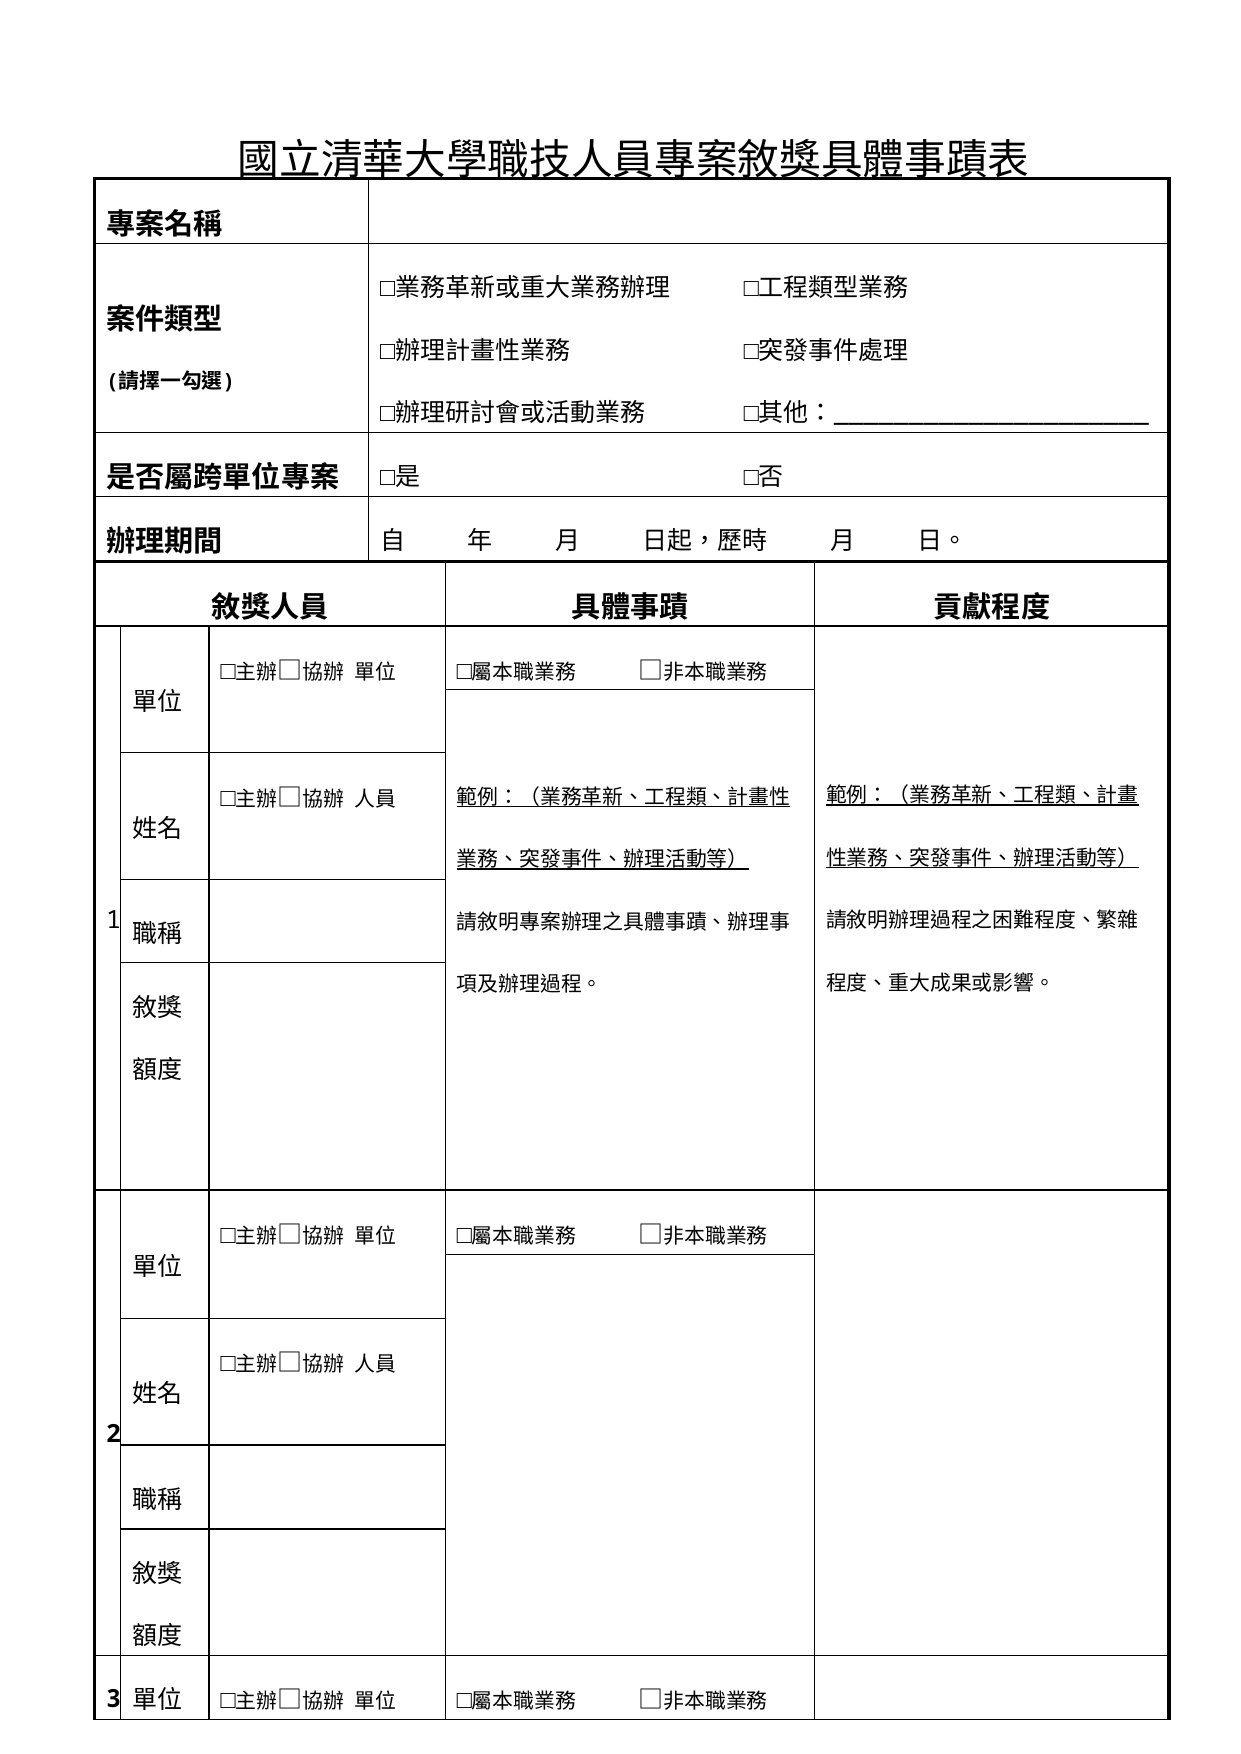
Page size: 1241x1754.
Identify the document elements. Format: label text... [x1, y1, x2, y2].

table_cell 辦理期間 [96, 497, 368, 560]
table_cell 2 [96, 1191, 120, 1655]
table_cell 1 [96, 627, 120, 1189]
table_cell □是 [369, 433, 732, 496]
table_cell □業務革新或重大業務辦理 □辦理計畫性業務 □辦理研討會或活動業務 [369, 244, 732, 432]
table_cell 範例：（業務革新、工程類、計畫性業務、突發事件、辦理活動等） 請敘明辦理過程之困難程度、繁雜程度、重大成果或影響。 [815, 627, 1167, 1189]
table_cell □主辦□協辦 單位 [210, 1656, 445, 1719]
table_cell [815, 1656, 1167, 1719]
table_cell 職稱 [121, 880, 208, 962]
table_cell 單位 [121, 1656, 208, 1719]
table_header [369, 180, 1167, 242]
table_cell 範例：（業務革新、工程類、計畫性業務、突發事件、辦理活動等） 請敘明專案辦理之具體事蹟、辦理事項及辦理過程。 [446, 690, 814, 1189]
table_cell 案件類型 (請擇一勾選) [96, 244, 368, 432]
table_cell 是否屬跨單位專案 [96, 433, 368, 496]
table_cell [210, 1530, 445, 1655]
table_cell □主辦□協辦 單位 [210, 1191, 445, 1317]
table_cell [210, 880, 445, 962]
text 國立清華大學職技人員專案敘獎具體事蹟表 [80, 114, 1187, 177]
table_cell 敘獎人員 [96, 563, 445, 625]
table_cell 單位 [121, 627, 208, 752]
table_cell [210, 963, 445, 1189]
table_cell [815, 1191, 1167, 1655]
table_cell 職稱 [121, 1446, 208, 1528]
table_cell □否 [733, 433, 1167, 496]
table_cell [210, 1446, 445, 1528]
table_cell [446, 1255, 814, 1655]
table_cell □主辦□協辦 人員 [210, 753, 445, 878]
table_cell □主辦□協辦 人員 [210, 1319, 445, 1444]
table_cell 3 [96, 1656, 120, 1719]
table_cell 單位 [121, 1191, 208, 1317]
table_cell □主辦□協辦 單位 [210, 627, 445, 752]
table_cell 姓名 [121, 753, 208, 878]
table_cell □屬本職業務 □非本職業務 [446, 1191, 814, 1253]
table_cell 自 年 月 日起，歷時 月 日。 [369, 497, 1167, 560]
table_cell 貢獻程度 [815, 563, 1167, 625]
table_cell 姓名 [121, 1319, 208, 1444]
table_cell □工程類型業務 □突發事件處理 □其他：_____________________ [733, 244, 1167, 432]
table_cell □屬本職業務 □非本職業務 [446, 627, 814, 689]
table_cell □屬本職業務 □非本職業務 [446, 1656, 814, 1719]
table_cell 敘獎額度 [121, 963, 208, 1189]
table_cell 具體事蹟 [446, 563, 814, 625]
table_cell 敘獎額度 [121, 1530, 208, 1655]
table_header 專案名稱 [96, 180, 368, 242]
